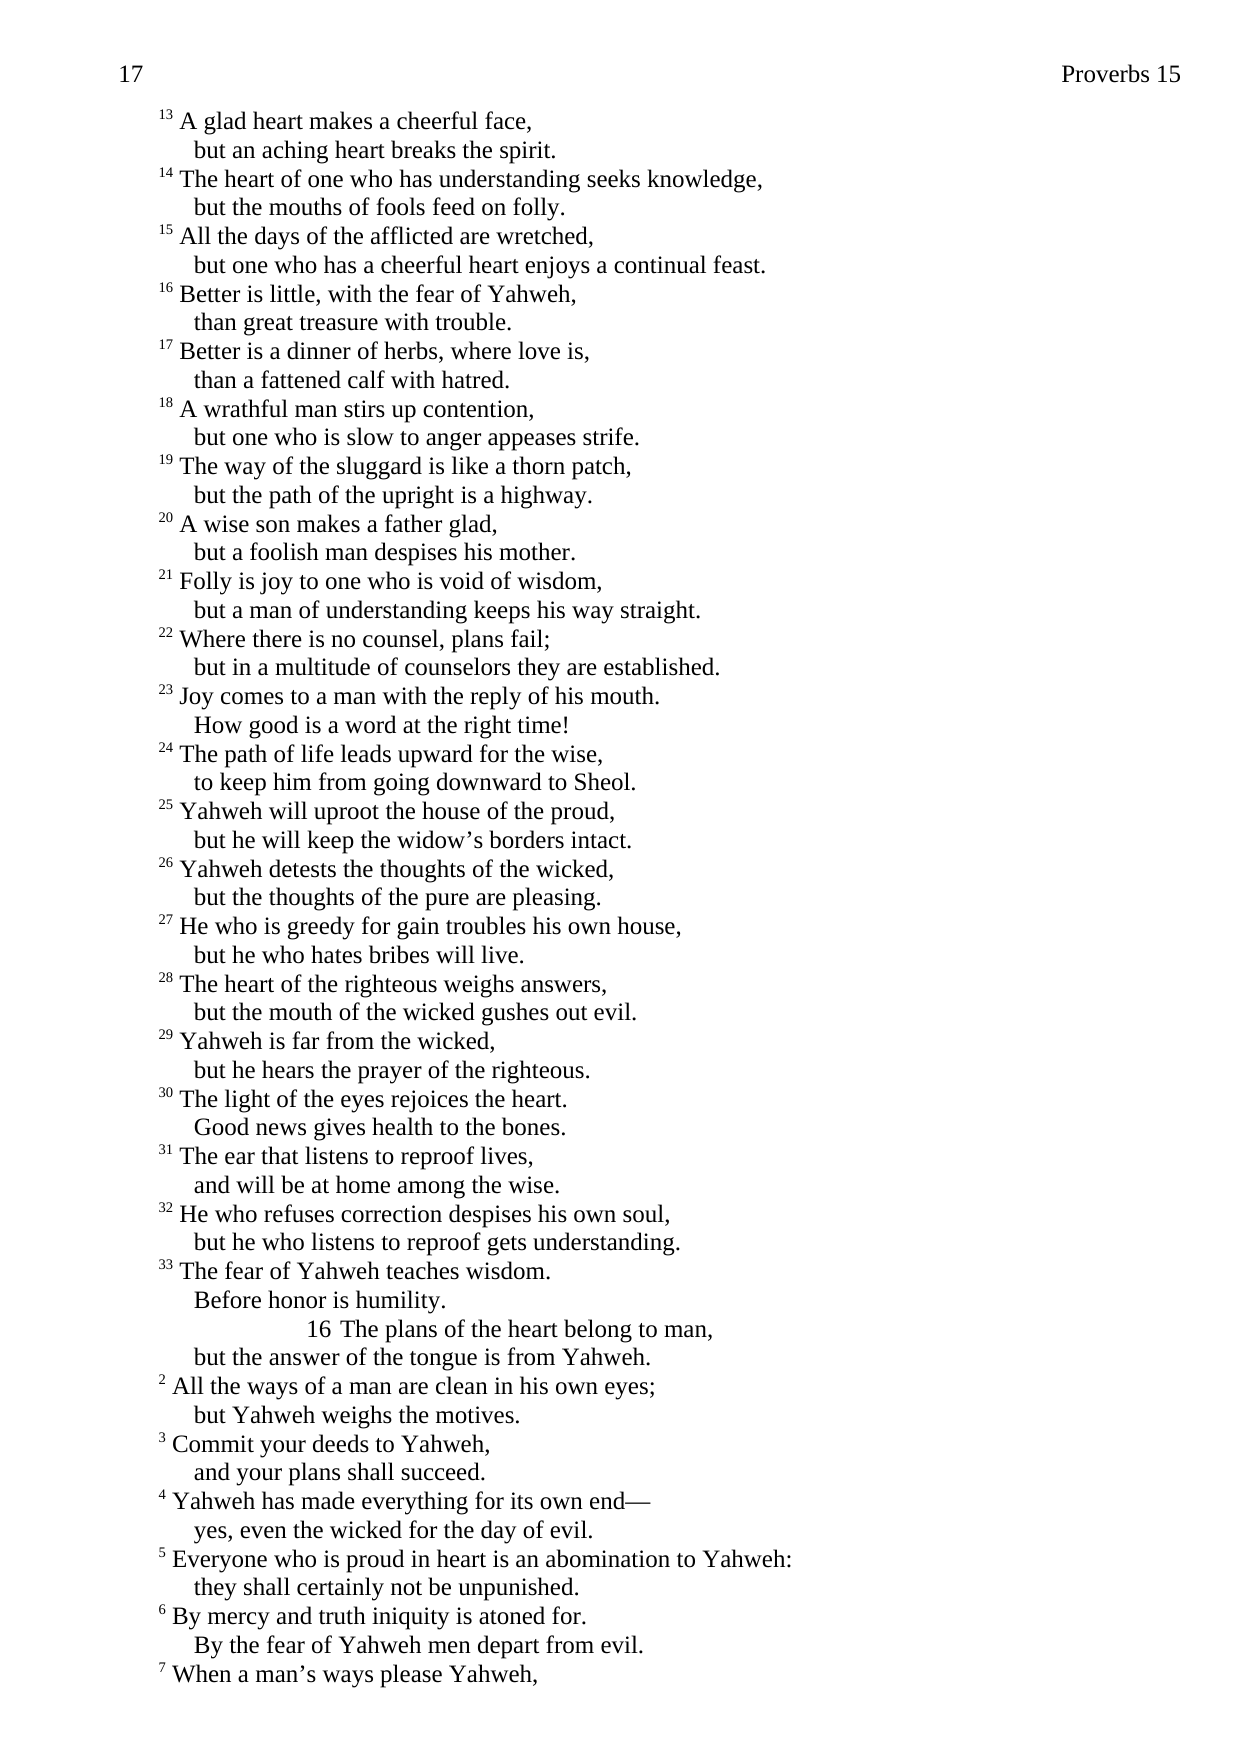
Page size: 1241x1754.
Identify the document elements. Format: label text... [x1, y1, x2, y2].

text 22 Where there is no counsel, plans fail; [158, 624, 1181, 652]
text 17 Better is a dinner of herbs, where love is, [158, 336, 1181, 365]
text 20 A wise son makes a father glad, [158, 509, 1181, 537]
text 16 Better is little, with the fear of Yahweh, [158, 279, 1181, 307]
text than a fattened calf with hatred. [194, 365, 1181, 394]
text 16The plans of the heart belong to man, [306, 1314, 1181, 1342]
text than great treasure with trouble. [194, 307, 1181, 336]
text but the thoughts of the pure are pleasing. [194, 882, 1181, 911]
text but a foolish man despises his mother. [194, 537, 1181, 566]
text 13 A glad heart makes a cheerful face, [158, 106, 1181, 135]
text but one who has a cheerful heart enjoys a continual feast. [194, 250, 1181, 279]
text but Yahweh weighs the motives. [194, 1400, 1181, 1429]
text 24 The path of life leads upward for the wise, [158, 739, 1181, 767]
text 5 Everyone who is proud in heart is an abomination to Yahweh: [158, 1544, 1181, 1572]
text 25 Yahweh will uproot the house of the proud, [158, 796, 1181, 825]
text 18 A wrathful man stirs up contention, [158, 394, 1181, 422]
text 26 Yahweh detests the thoughts of the wicked, [158, 854, 1181, 882]
text 21 Folly is joy to one who is void of wisdom, [158, 566, 1181, 595]
text they shall certainly not be unpunished. [194, 1572, 1181, 1601]
text By the fear of Yahweh men depart from evil. [194, 1630, 1181, 1659]
text but he who hates bribes will live. [194, 940, 1181, 969]
text but one who is slow to anger appeases strife. [194, 422, 1181, 451]
text 15 All the days of the afflicted are wretched, [158, 221, 1181, 250]
text 14 The heart of one who has understanding seeks knowledge, [158, 164, 1181, 192]
text 27 He who is greedy for gain troubles his own house, [158, 911, 1181, 940]
text to keep him from going downward to Sheol. [194, 767, 1181, 796]
text but he hears the prayer of the righteous. [194, 1055, 1181, 1084]
text 4 Yahweh has made everything for its own end— [158, 1486, 1181, 1515]
text How good is a word at the right time! [194, 710, 1181, 739]
text and your plans shall succeed. [194, 1457, 1181, 1486]
text yes, even the wicked for the day of evil. [194, 1515, 1181, 1544]
text but the path of the upright is a highway. [194, 480, 1181, 509]
text and will be at home among the wise. [194, 1170, 1181, 1199]
text but an aching heart breaks the spirit. [194, 135, 1181, 164]
text 7 When a man’s ways please Yahweh, [158, 1659, 1181, 1687]
text 32 He who refuses correction despises his own soul, [158, 1199, 1181, 1227]
text 30 The light of the eyes rejoices the heart. [158, 1084, 1181, 1112]
text but the answer of the tongue is from Yahweh. [194, 1342, 1181, 1371]
text but he who listens to reproof gets understanding. [194, 1227, 1181, 1256]
text but the mouth of the wicked gushes out evil. [194, 997, 1181, 1026]
text 28 The heart of the righteous weighs answers, [158, 969, 1181, 997]
text 6 By mercy and truth iniquity is atoned for. [158, 1601, 1181, 1630]
text but in a multitude of counselors they are established. [194, 652, 1181, 681]
text 3 Commit your deeds to Yahweh, [158, 1429, 1181, 1457]
text 2 All the ways of a man are clean in his own eyes; [158, 1371, 1181, 1400]
text Good news gives health to the bones. [194, 1112, 1181, 1141]
text 33 The fear of Yahweh teaches wisdom. [158, 1256, 1181, 1285]
text but the mouths of fools feed on folly. [194, 192, 1181, 221]
text but he will keep the widow’s borders intact. [194, 825, 1181, 854]
text 29 Yahweh is far from the wicked, [158, 1026, 1181, 1055]
text but a man of understanding keeps his way straight. [194, 595, 1181, 624]
text 23 Joy comes to a man with the reply of his mouth. [158, 681, 1181, 710]
text 19 The way of the sluggard is like a thorn patch, [158, 451, 1181, 480]
text 31 The ear that listens to reproof lives, [158, 1141, 1181, 1170]
text Before honor is humility. [194, 1285, 1181, 1314]
